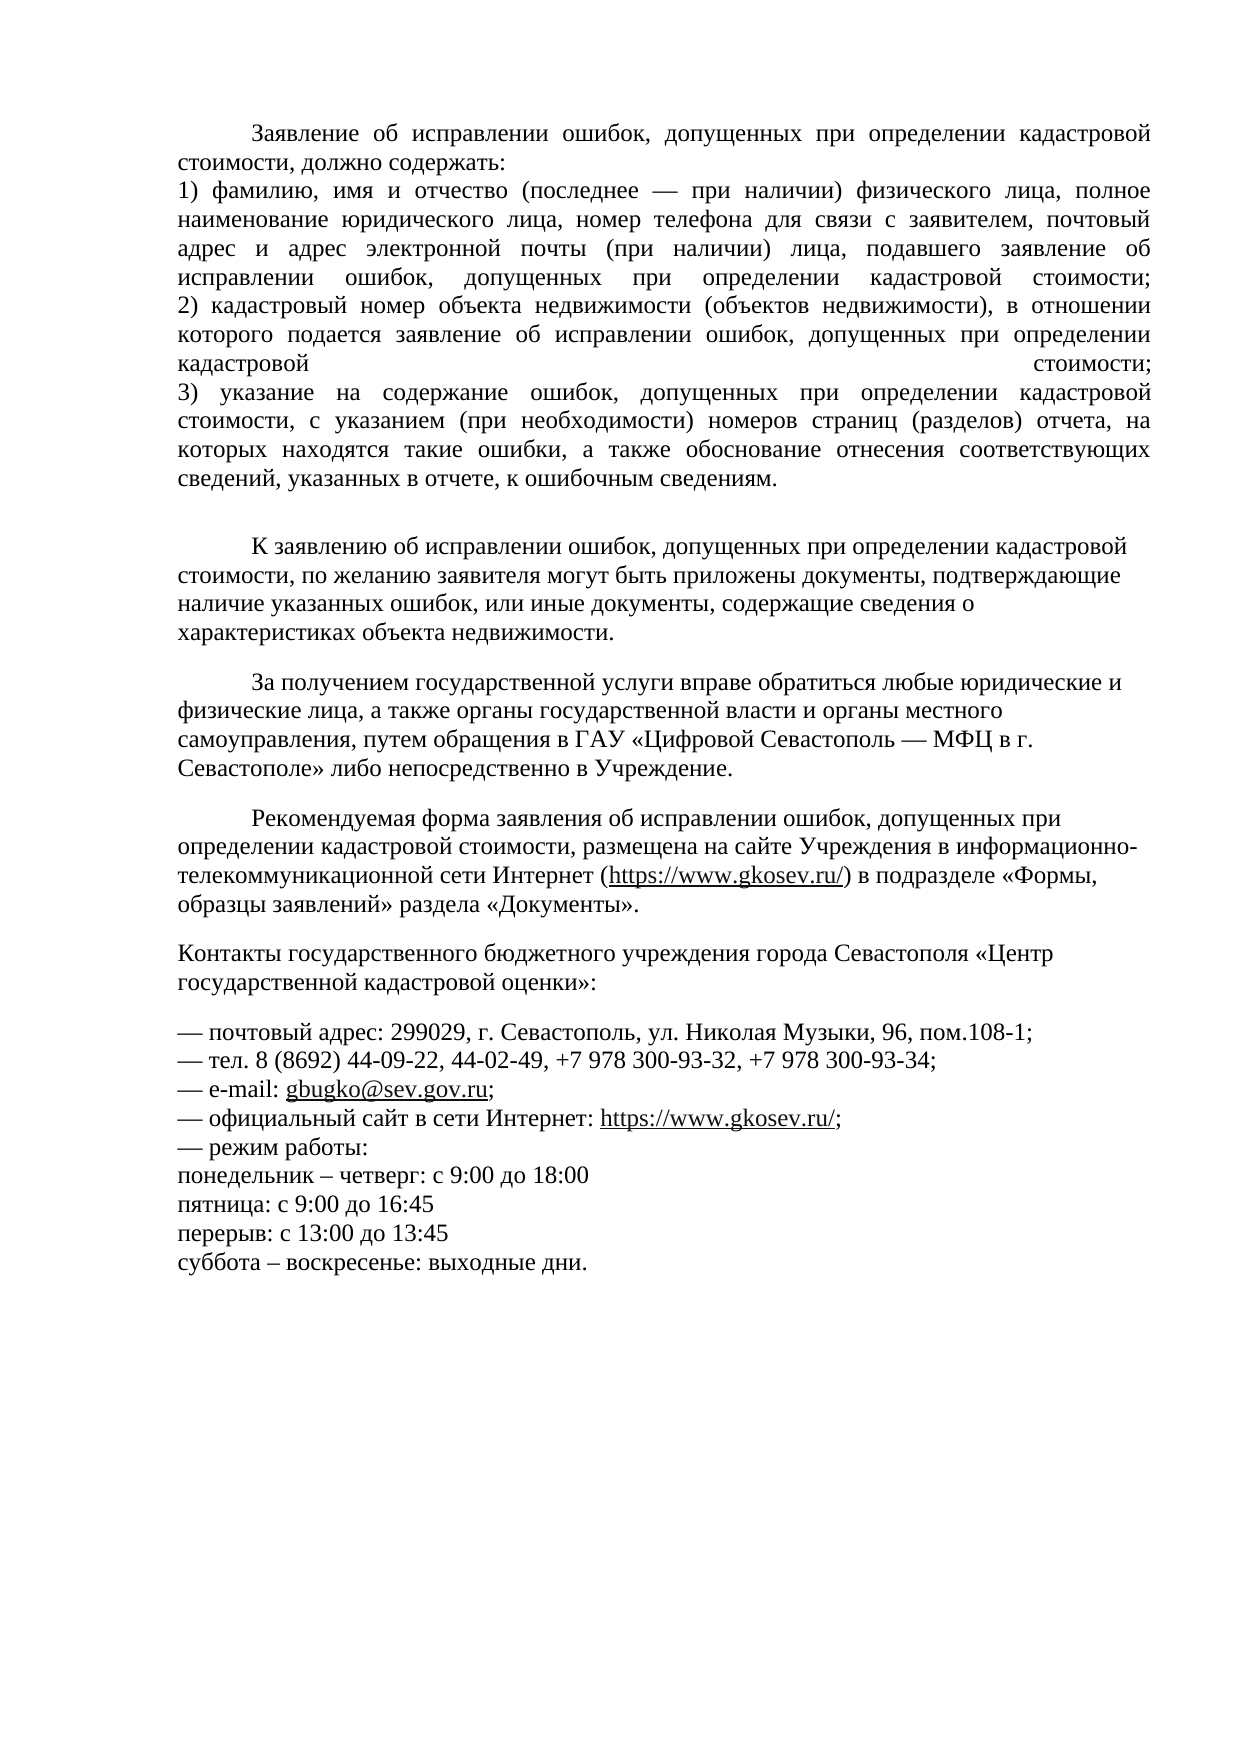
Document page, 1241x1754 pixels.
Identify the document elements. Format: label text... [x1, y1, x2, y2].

text За получением государственной услуги вправе обратиться любые юридические и физические лица, а также органы государственной власти и органы местного самоуправления, путем обращения в ГАУ «Цифровой Севастополь — МФЦ в г. Севастополе» либо непосредственно в Учреждение. [177, 667, 1152, 782]
text — почтовый адрес: 299029, г. Севастополь, ул. Николая Музыки, 96, пом.108-1; — тел. 8 (8692) 44-09-22, 44-02-49, +7 978 300-93-32, +7 978 300-93-34; — e-mail: gbugko@sev.gov.ru; — официальный сайт в сети Интернет: https://www.gkosev.ru/; — режим работы: понедельник – четверг: с 9:00 до 18:00 пятница: с 9:00 до 16:45 перерыв: с 13:00 до 13:45 суббота – воскресенье: выходные дни. [177, 1017, 1152, 1276]
text Рекомендуемая форма заявления об исправлении ошибок, допущенных при определении кадастровой стоимости, размещена на сайте Учреждения в информационно-телекоммуникационной сети Интернет (https://www.gkosev.ru/) в подразделе «Формы, образцы заявлений» раздела «Документы». [177, 803, 1152, 918]
text 1) фамилию, имя и отчество (последнее — при наличии) физического лица, полное наименование юридического лица, номер телефона для связи с заявителем, почтовый адрес и адрес электронной почты (при наличии) лица, подавшего заявление об исправлении ошибок, допущенных при определении кадастровой стоимости; 2) кадастровый номер объекта недвижимости (объектов недвижимости), в отношении которого подается заявление об исправлении ошибок, допущенных при определении кадастровой стоимости; 3) указание на содержание ошибок, допущенных при определении кадастровой стоимости, с указанием (при необходимости) номеров страниц (разделов) отчета, на которых находятся такие ошибки, а также обоснование отнесения соответствующих сведений, указанных в отчете, к ошибочным сведениям. [177, 176, 1152, 492]
text К заявлению об исправлении ошибок, допущенных при определении кадастровой стоимости, по желанию заявителя могут быть приложены документы, подтверждающие наличие указанных ошибок, или иные документы, содержащие сведения о характеристиках объекта недвижимости. [177, 531, 1152, 646]
text Контакты государственного бюджетного учреждения города Севастополя «Центр государственной кадастровой оценки»: [177, 938, 1152, 996]
text Заявление об исправлении ошибок, допущенных при определении кадастровой стоимости, должно содержать: [177, 118, 1152, 176]
